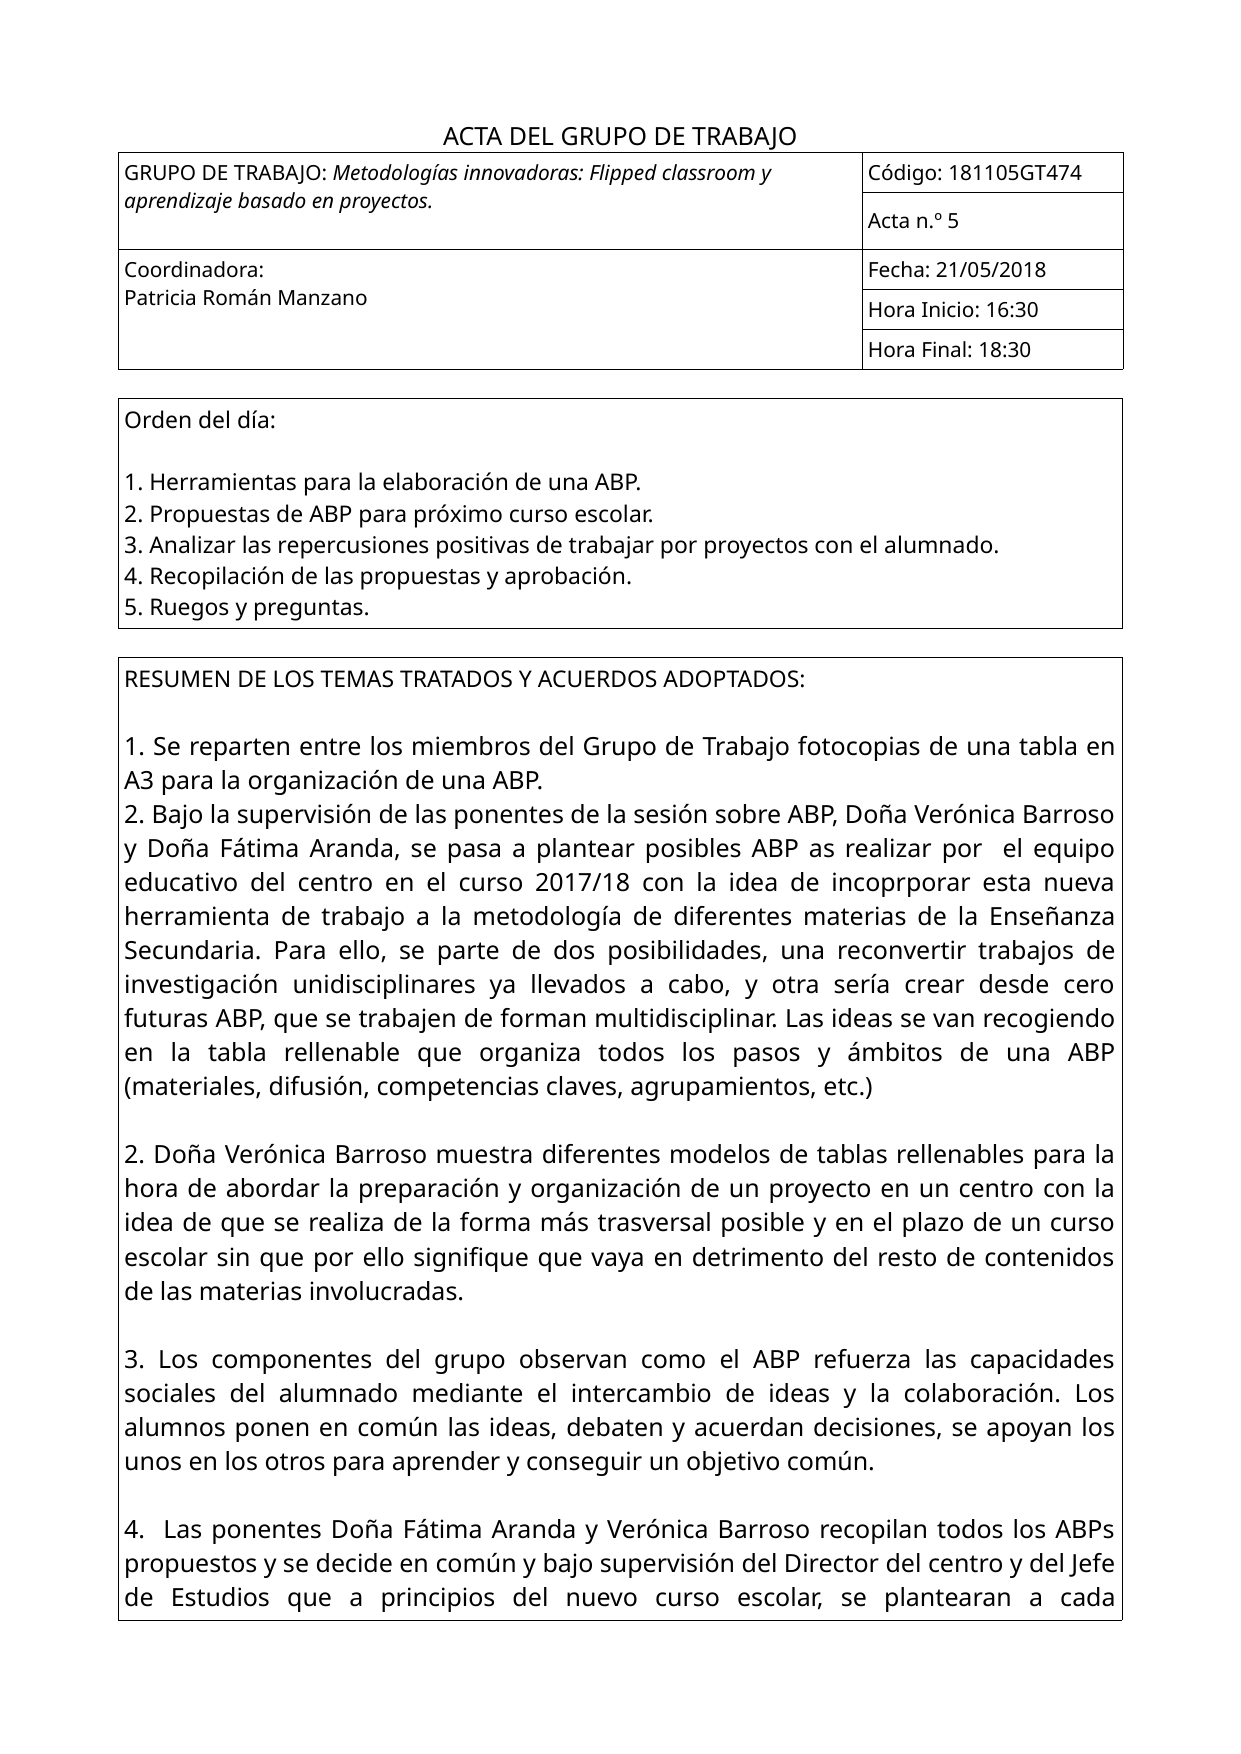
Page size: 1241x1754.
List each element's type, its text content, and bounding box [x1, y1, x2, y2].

table_cell Hora Final: 18:30 [863, 330, 1123, 369]
table_header Orden del día: 1. Herramientas para la elaboración de una ABP. 2. Propuestas de ABP para próximo curso escolar. 3. Analizar las repercusiones positivas de trabajar por proyectos con el alumnado. 4. Recopilación de las propuestas y aprobación. 5. Ruegos y preguntas. [119, 399, 1122, 628]
table_cell Acta n.º 5 [863, 193, 1123, 249]
text ACTA DEL GRUPO DE TRABAJO [118, 118, 1122, 152]
table_cell Fecha: 21/05/2018 [863, 250, 1123, 289]
table_cell Hora Inicio: 16:30 [863, 290, 1123, 329]
table_cell Coordinadora: Patricia Román Manzano [119, 250, 862, 369]
table_header GRUPO DE TRABAJO: Metodologías innovadoras: Flipped classroom y aprendizaje basado en proyectos. [119, 153, 862, 249]
table_header RESUMEN DE LOS TEMAS TRATADOS Y ACUERDOS ADOPTADOS: 1. Se reparten entre los miembros del Grupo de Trabajo fotocopias de una tabla en A3 para la organización de una ABP. 2. Bajo la supervisión de las ponentes de la sesión sobre ABP, Doña Verónica Barroso y Doña Fátima Aranda, se pasa a plantear posibles ABP as realizar por el equipo educativo del centro en el curso 2017/18 con la idea de incoprporar esta nueva herramienta de trabajo a la metodología de diferentes materias de la Enseñanza Secundaria. Para ello, se parte de dos posibilidades, una reconvertir trabajos de investigación unidisciplinares ya llevados a cabo, y otra sería crear desde cero futuras ABP, que se trabajen de forman multidisciplinar. Las ideas se van recogiendo en la tabla rellenable que organiza todos los pasos y ámbitos de una ABP (materiales, difusión, competencias claves, agrupamientos, etc.) 2. Doña Verónica Barroso muestra diferentes modelos de tablas rellenables para la hora de abordar la preparación y organización de un proyecto en un centro con la idea de que se realiza de la forma más trasversal posible y en el plazo de un curso escolar sin que por ello signifique que vaya en detrimento del resto de contenidos de las materias involucradas. 3. Los componentes del grupo observan como el ABP refuerza las capacidades sociales del alumnado mediante el intercambio de ideas y la colaboración. Los alumnos ponen en común las ideas, debaten y acuerdan decisiones, se apoyan los unos en los otros para aprender y conseguir un objetivo común. 4. Las ponentes Doña Fátima Aranda y Verónica Barroso recopilan todos los ABPs propuestos y se decide en común y bajo supervisión del Director del centro y del Jefe de Estudios que a principios del nuevo curso escolar, se plantearan a cada [119, 658, 1122, 1619]
table_header Código: 181105GT474 [863, 153, 1123, 192]
